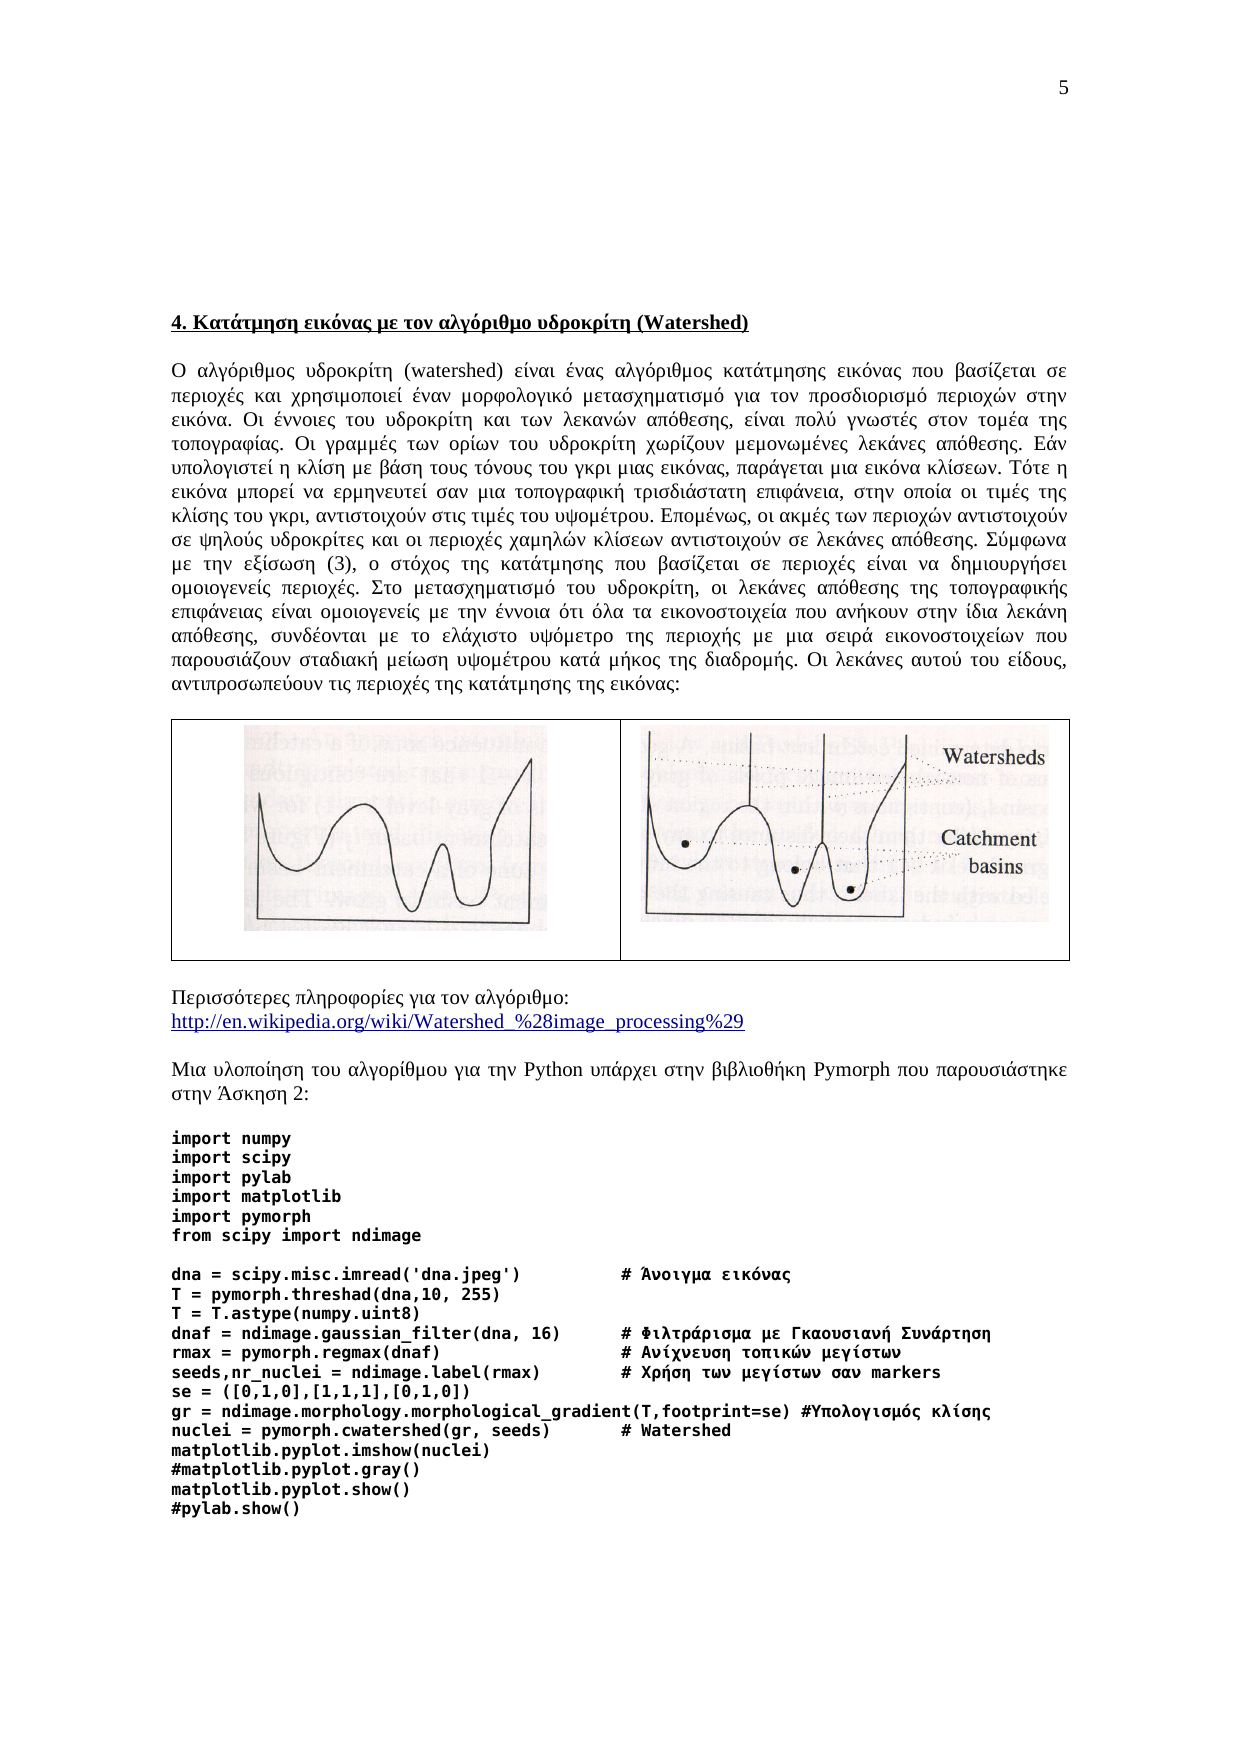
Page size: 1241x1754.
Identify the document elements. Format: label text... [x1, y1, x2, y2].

text seeds,nr_nuclei = ndimage.label(rmax) # Χρήση των μεγίστων σαν markers [171, 1363, 1069, 1382]
text Περισσότερες πληροφορίες για τον αλγόριθμο: [171, 984, 1069, 1009]
text http://en.wikipedia.org/wiki/Watershed_%28image_processing%29 [171, 1009, 1069, 1033]
text import matplotlib [171, 1187, 1069, 1207]
text gr = ndimage.morphology.morphological_gradient(T,footprint=se) #Υπολογισμός κλίσης [171, 1402, 1069, 1421]
picture [244, 725, 548, 931]
text Ο αλγόριθμος υδροκρίτη (watershed) είναι ένας αλγόριθμος κατάτμησης εικόνας που βασίζεται σε περιοχές και χρησιμοποιεί έναν μορφολογικό μετασχηματισμό για τον προσδιορισμό περιοχών στην εικόνα. Οι έννοιες του υδροκρίτη και των λεκανών απόθεσης, είναι πολύ γνωστές στον τομέα της τοπογραφίας. Οι γραμμές των ορίων του υδροκρίτη χωρίζουν μεμονωμένες λεκάνες απόθεσης. Εάν υπολογιστεί η κλίση με βάση τους τόνους του γκρι μιας εικόνας, παράγεται μια εικόνα κλίσεων. Τότε η εικόνα μπορεί να ερμηνευτεί σαν μια τοπογραφική τρισδιάστατη επιφάνεια, στην οποία οι τιμές της κλίσης του γκρι, αντιστοιχούν στις τιμές του υψομέτρου. Επομένως, οι ακμές των περιοχών αντιστοιχούν σε ψηλούς υδροκρίτες και οι περιοχές χαμηλών κλίσεων αντιστοιχούν σε λεκάνες απόθεσης. Σύμφωνα με την εξίσωση (3), ο στόχος της κατάτμησης που βασίζεται σε περιοχές είναι να δημιουργήσει ομοιογενείς περιοχές. Στο μετασχηματισμό του υδροκρίτη, οι λεκάνες απόθεσης της τοπογραφικής επιφάνειας είναι ομοιογενείς με την έννοια ότι όλα τα εικονοστοιχεία που ανήκουν στην ίδια λεκάνη απόθεσης, συνδέονται με το ελάχιστο υψόμετρο της περιοχής με μια σειρά εικονοστοιχείων που παρουσιάζουν σταδιακή μείωση υψομέτρου κατά μήκος της διαδρομής. Οι λεκάνες αυτού του είδους, αντιπροσωπεύουν τις περιοχές της κατάτμησης της εικόνας: [171, 358, 1069, 695]
text import scipy [171, 1148, 1069, 1168]
text T = T.astype(numpy.uint8) [171, 1304, 1069, 1324]
text dna = scipy.misc.imread('dna.jpeg') # Άνοιγμα εικόνας [171, 1265, 1069, 1285]
text T = pymorph.threshad(dna,10, 255) [171, 1285, 1069, 1304]
table_header [621, 720, 1069, 960]
text se = ([0,1,0],[1,1,1],[0,1,0]) [171, 1382, 1069, 1402]
text #matplotlib.pyplot.gray() [171, 1460, 1069, 1479]
text 4. Κατάτμηση εικόνας με τον αλγόριθμο υδροκρίτη (Watershed) [171, 310, 1069, 334]
text import pymorph [171, 1207, 1069, 1226]
text matplotlib.pyplot.imshow(nuclei) [171, 1441, 1069, 1460]
text rmax = pymorph.regmax(dnaf) # Ανίχνευση τοπικών μεγίστων [171, 1343, 1069, 1363]
text dnaf = ndimage.gaussian_filter(dna, 16) # Φιλτράρισμα με Γκαουσιανή Συνάρτηση [171, 1324, 1069, 1343]
text #pylab.show() [171, 1499, 1069, 1518]
text from scipy import ndimage [171, 1226, 1069, 1246]
text matplotlib.pyplot.show() [171, 1479, 1069, 1499]
table_header [172, 720, 620, 960]
text import pylab [171, 1168, 1069, 1187]
text Μια υλοποίηση του αλγορίθμου για την Python υπάρχει στην βιβλιοθήκη Pymorph που παρουσιάστηκε στην Άσκηση 2: [171, 1057, 1069, 1105]
text nuclei = pymorph.cwatershed(gr, seeds) # Watershed [171, 1421, 1069, 1441]
text import numpy [171, 1129, 1069, 1148]
picture [640, 725, 1049, 922]
